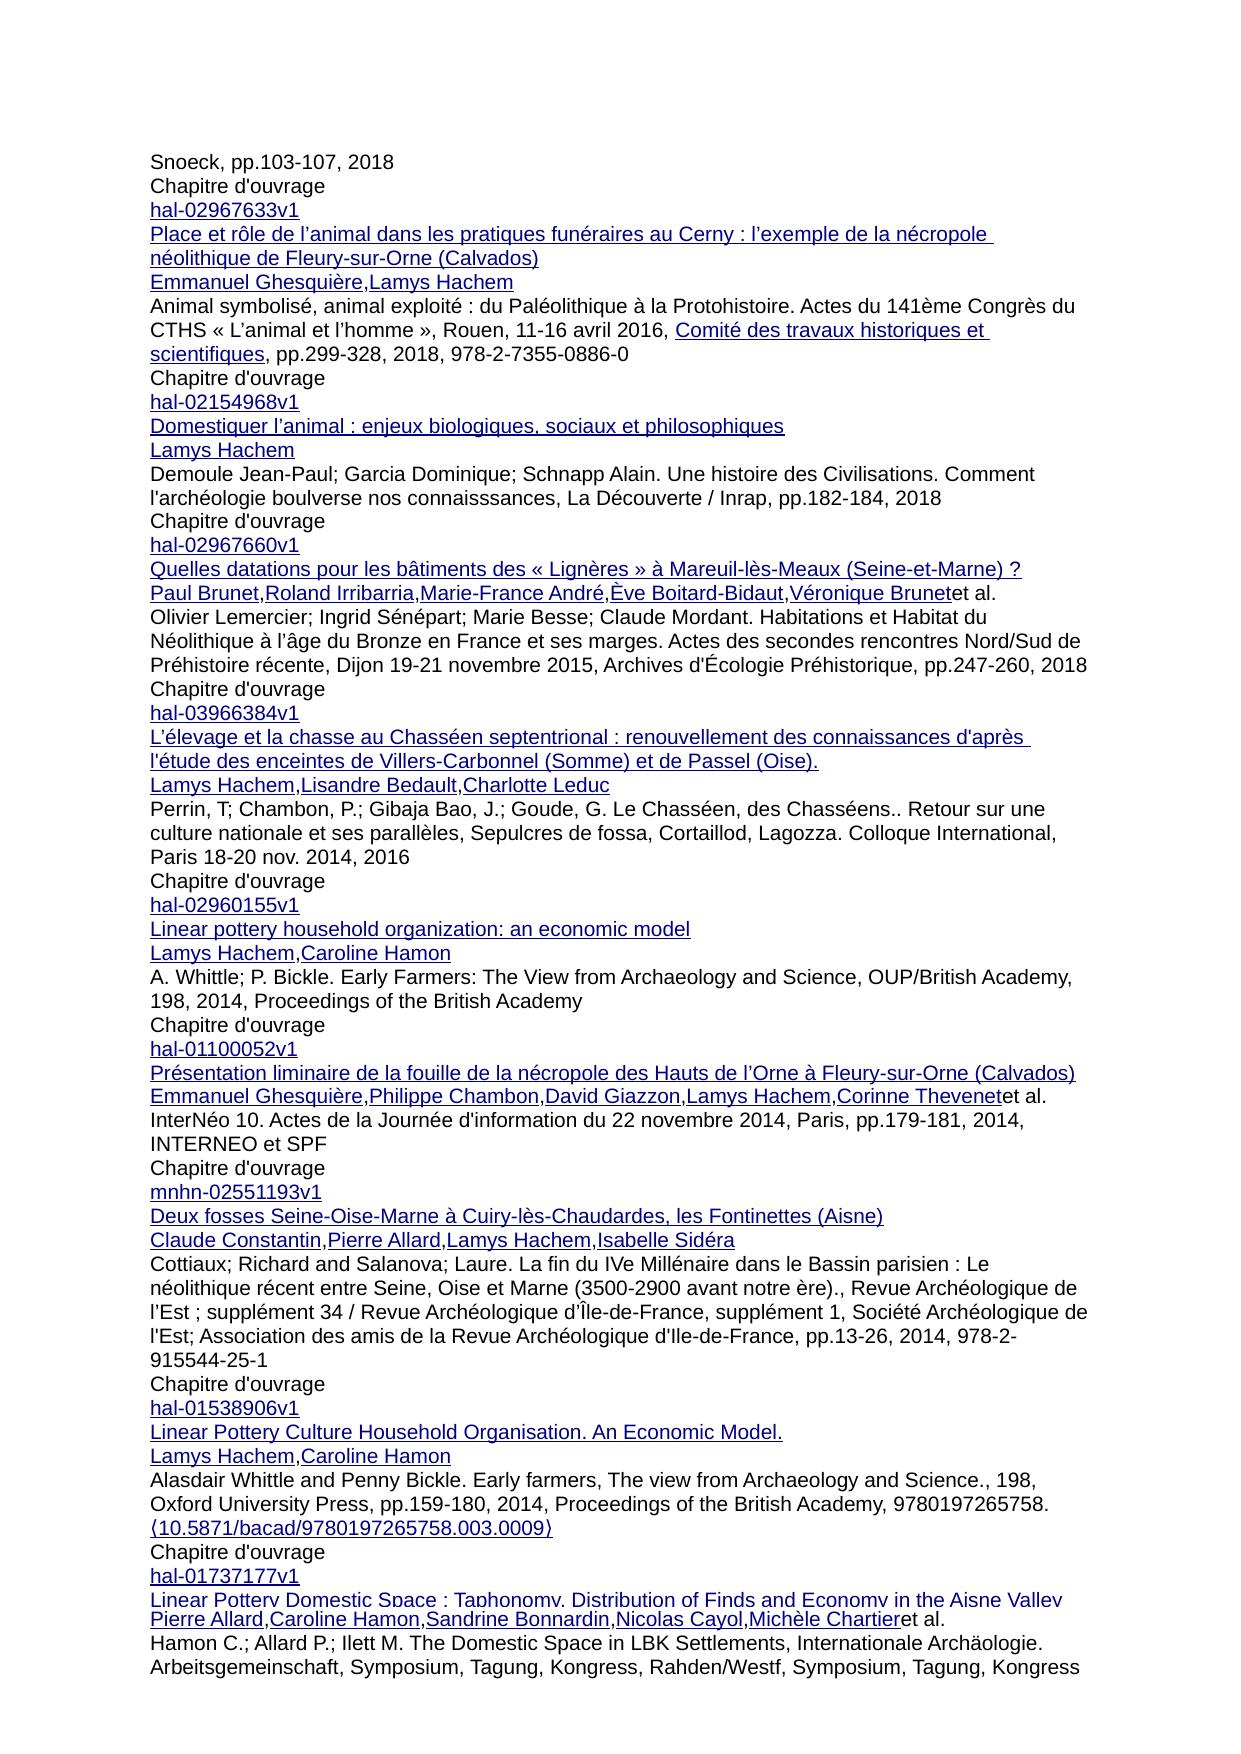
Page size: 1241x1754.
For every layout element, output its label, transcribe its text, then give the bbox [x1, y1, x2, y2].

table_cell Place et rôle de l’animal dans les pratiques funéraires au Cerny : l’exemple de la nécropole néolithique de Fleury-sur-Orne (Calvados) Emmanuel Ghesquière,Lamys Hachem Animal symbolisé, animal exploité : du Paléolithique à la Protohistoire. Actes du 141ème Congrès du CTHS « L’animal et l’homme », Rouen, 11-16 avril 2016, Comité des travaux historiques et scientifiques, pp.299-328, 2018, 978-2-7355-0886-0 Chapitre d'ouvrage hal-02154968v1 [150, 222, 1090, 413]
table_cell Domestiquer l’animal : enjeux biologiques, sociaux et philosophiques Lamys Hachem Demoule Jean-Paul; Garcia Dominique; Schnapp Alain. Une histoire des Civilisations. Comment l'archéologie boulverse nos connaisssances, La Découverte / Inrap, pp.182-184, 2018 Chapitre d'ouvrage hal-02967660v1 [150, 414, 1090, 557]
table_cell Linear Pottery Culture Household Organisation. An Economic Model. Lamys Hachem,Caroline Hamon Alasdair Whittle and Penny Bickle. Early farmers, The view from Archaeology and Science., 198, Oxford University Press, pp.159-180, 2014, Proceedings of the British Academy, 9780197265758. ⟨10.5871/bacad/9780197265758.003.0009⟩ Chapitre d'ouvrage hal-01737177v1 [150, 1420, 1090, 1587]
table_cell L’élevage et la chasse au Chasséen septentrional : renouvellement des connaissances d'après l'étude des enceintes de Villers-Carbonnel (Somme) et de Passel (Oise). Lamys Hachem,Lisandre Bedault,Charlotte Leduc Perrin, T; Chambon, P.; Gibaja Bao, J.; Goude, G. Le Chasséen, des Chasséens.. Retour sur une culture nationale et ses parallèles, Sepulcres de fossa, Cortaillod, Lagozza. Colloque International, Paris 18-20 nov. 2014, 2016 Chapitre d'ouvrage hal-02960155v1 [150, 725, 1090, 917]
table_cell Linear Pottery Domestic Space : Taphonomy, Distribution of Finds and Economy in the Aisne Valley Settlements Pierre Allard,Caroline Hamon,Sandrine Bonnardin,Nicolas Cayol,Michèle Chartieret al. Hamon C.; Allard P.; Ilett M. The Domestic Space in LBK Settlements, Internationale Archäologie. Arbeitsgemeinschaft, Symposium, Tagung, Kongress, Rahden/Westf, Symposium, Tagung, Kongress (17), VML Verlag Marie Leidorf, pp.9-28, 2013, 978-3-89646-447-7 Chapitre d'ouvrage hal-01538918v1 [150, 1588, 1090, 1679]
table_cell Présentation liminaire de la fouille de la nécropole des Hauts de l’Orne à Fleury-sur-Orne (Calvados) Emmanuel Ghesquière,Philippe Chambon,David Giazzon,Lamys Hachem,Corinne Thevenetet al. InterNéo 10. Actes de la Journée d'information du 22 novembre 2014, Paris, pp.179-181, 2014, INTERNEO et SPF Chapitre d'ouvrage mnhn-02551193v1 [150, 1060, 1090, 1204]
table_cell Snoeck, pp.103-107, 2018 Chapitre d'ouvrage hal-02967633v1 [150, 150, 1090, 222]
table_cell Deux fosses Seine-Oise-Marne à Cuiry-lès-Chaudardes, les Fontinettes (Aisne) Claude Constantin,Pierre Allard,Lamys Hachem,Isabelle Sidéra Cottiaux; Richard and Salanova; Laure. La fin du IVe Millénaire dans le Bassin parisien : Le néolithique récent entre Seine, Oise et Marne (3500-2900 avant notre ère)., Revue Archéologique de l’Est ; supplément 34 / Revue Archéologique d’Île-de-France, supplément 1, Société Archéologique de l'Est; Association des amis de la Revue Archéologique d'Ile-de-France, pp.13-26, 2014, 978-2-915544-25-1 Chapitre d'ouvrage hal-01538906v1 [150, 1204, 1090, 1420]
table_cell Quelles datations pour les bâtiments des « Lignères » à Mareuil-lès-Meaux (Seine-et-Marne) ? Paul Brunet,Roland Irribarria,Marie-France André,Ève Boitard-Bidaut,Véronique Brunetet al. Olivier Lemercier; Ingrid Sénépart; Marie Besse; Claude Mordant. Habitations et Habitat du Néolithique à l’âge du Bronze en France et ses marges. Actes des secondes rencontres Nord/Sud de Préhistoire récente, Dijon 19-21 novembre 2015, Archives d'Écologie Préhistorique, pp.247-260, 2018 Chapitre d'ouvrage hal-03966384v1 [150, 557, 1090, 725]
table_cell Linear pottery household organization: an economic model Lamys Hachem,Caroline Hamon A. Whittle; P. Bickle. Early Farmers: The View from Archaeology and Science, OUP/British Academy, 198, 2014, Proceedings of the British Academy Chapitre d'ouvrage hal-01100052v1 [150, 917, 1090, 1060]
